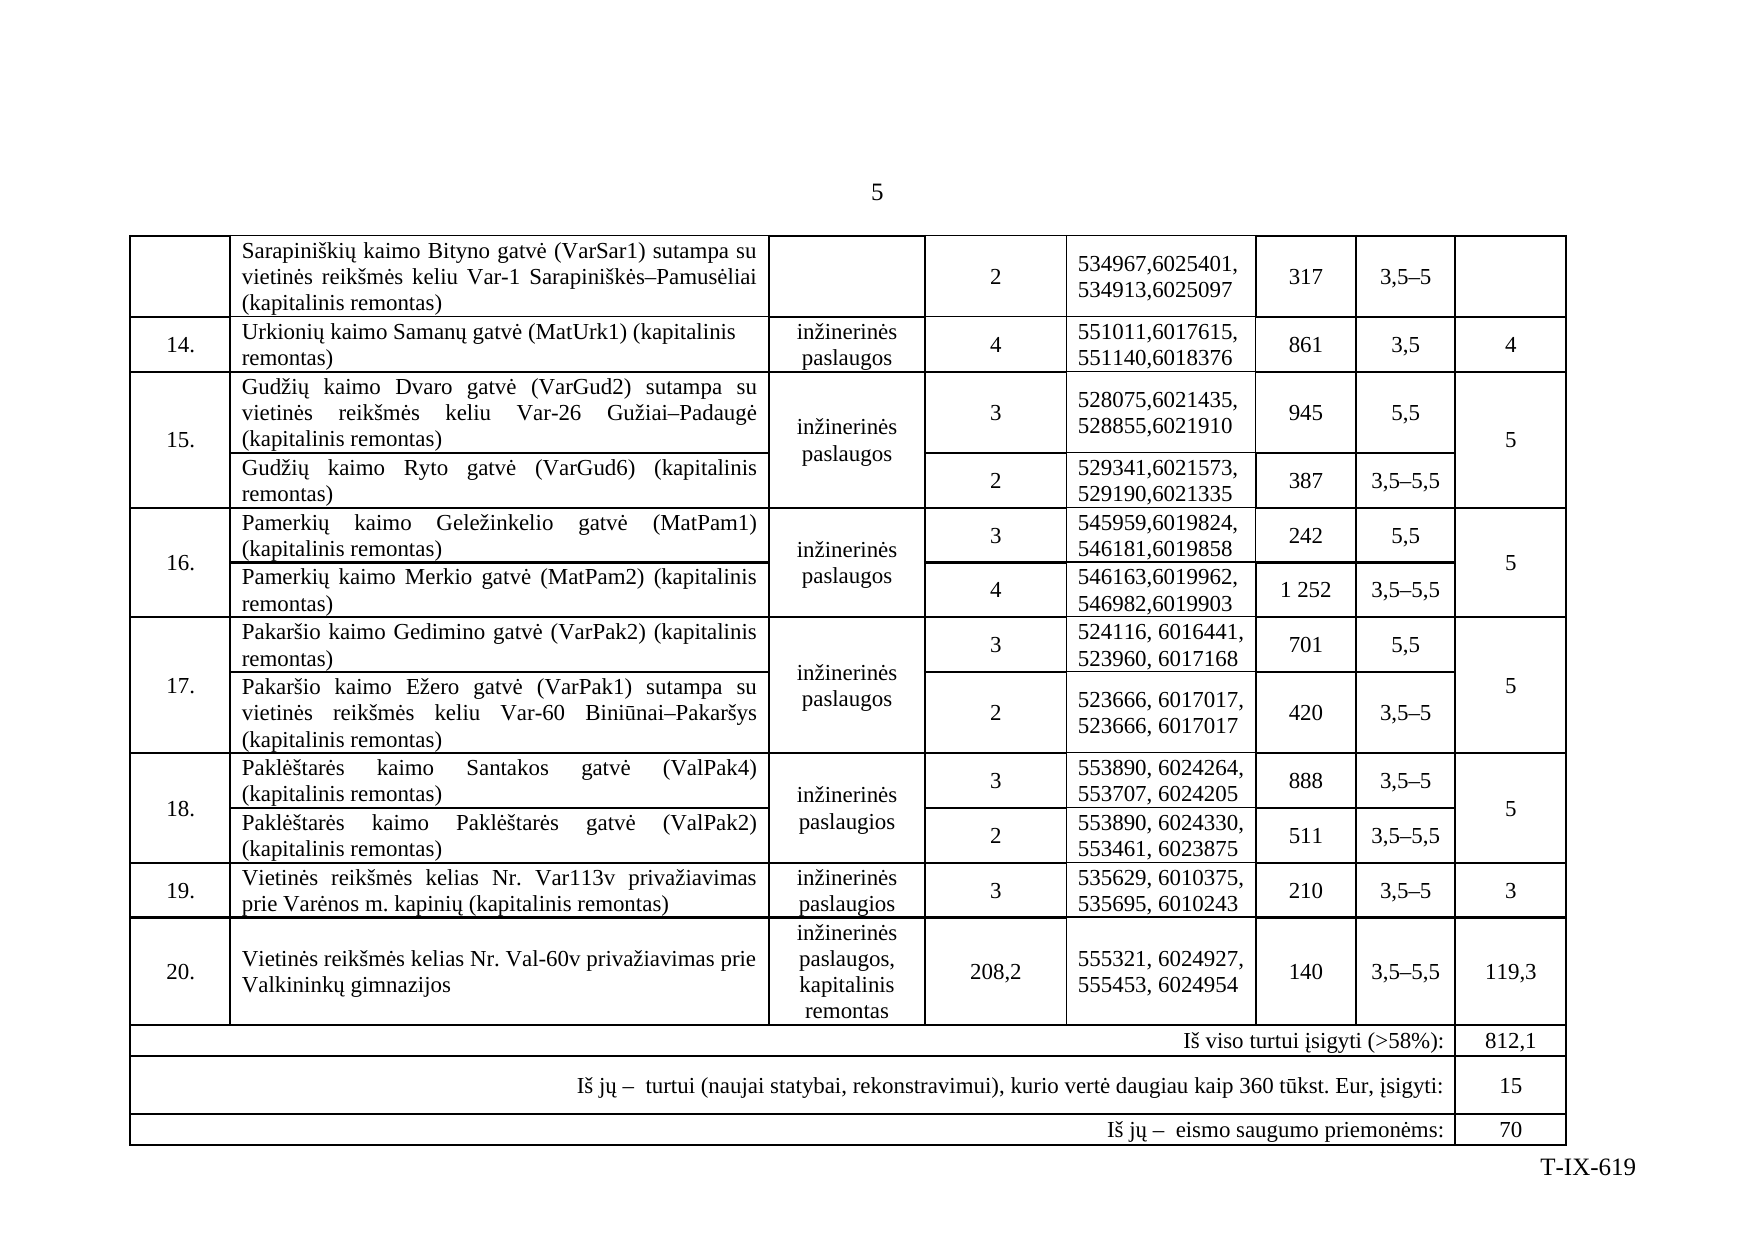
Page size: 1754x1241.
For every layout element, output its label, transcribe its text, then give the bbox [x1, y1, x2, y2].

table_cell 551011,6017615, 551140,6018376 [1067, 317, 1255, 371]
table_cell 3 [926, 509, 1066, 561]
table_cell Paklėštarės kaimo Santakos gatvė (ValPak4) (kapitalinis remontas) [231, 754, 768, 807]
table_cell Gudžių kaimo Ryto gatvė (VarGud6) (kapitalinis remontas) [231, 454, 768, 507]
table_cell 4 [926, 317, 1066, 371]
table_cell 3,5 [1357, 318, 1454, 371]
table_cell 945 [1256, 373, 1355, 452]
table_cell [770, 237, 924, 316]
table_cell inžinerinės paslaugios [770, 864, 924, 916]
table_cell 2 [926, 236, 1066, 316]
table_cell 14. [131, 318, 229, 371]
table_cell inžinerinės paslaugos [770, 373, 924, 507]
table_cell Gudžių kaimo Dvaro gatvė (VarGud2) sutampa su vietinės reikšmės keliu Var-26 Gužiai–Padaugė (kapitalinis remontas) [231, 373, 768, 452]
table_cell 534967,6025401, 534913,6025097 [1067, 236, 1255, 316]
table_cell inžinerinės paslaugos [770, 618, 924, 752]
table_cell 528075,6021435, 528855,6021910 [1067, 372, 1255, 452]
table_cell 861 [1256, 318, 1355, 371]
table_cell 3,5–5 [1357, 864, 1454, 916]
table_cell 18. [131, 754, 229, 862]
table_cell Paklėštarės kaimo Paklėštarės gatvė (ValPak2) (kapitalinis remontas) [231, 809, 768, 862]
table_cell 3,5–5,5 [1357, 454, 1454, 507]
table_cell 545959,6019824, 546181,6019858 [1067, 508, 1255, 561]
table_cell 553890, 6024330, 553461, 6023875 [1067, 808, 1255, 862]
table_cell Iš viso turtui įsigyti (>58%): [131, 1026, 1454, 1055]
table_cell Urkionių kaimo Samanų gatvė (MatUrk1) (kapitalinis remontas) [231, 317, 768, 371]
table_cell 2 [926, 454, 1066, 507]
table_cell Iš jų – eismo saugumo priemonėms: [131, 1115, 1454, 1144]
table_cell 3,5–5 [1357, 237, 1454, 316]
table_cell [131, 237, 229, 316]
table_cell 553890, 6024264, 553707, 6024205 [1067, 753, 1255, 807]
table_cell 524116, 6016441, 523960, 6017168 [1067, 617, 1255, 671]
table_cell 529341,6021573, 529190,6021335 [1067, 453, 1255, 507]
table_cell 4 [926, 564, 1066, 616]
table_cell 5,5 [1357, 373, 1454, 452]
table_cell 701 [1257, 618, 1355, 671]
table_cell Iš jų – turtui (naujai statybai, rekonstravimui), kurio vertė daugiau kaip 360 tūkst. Eur, įsigyti: [131, 1057, 1454, 1113]
table_cell 119,3 [1456, 919, 1565, 1024]
table_cell inžinerinės paslaugos [770, 509, 924, 616]
table_cell 3,5–5,5 [1357, 564, 1454, 616]
table_cell 2 [926, 809, 1066, 862]
table_cell 15 [1456, 1057, 1565, 1113]
table_cell 3 [926, 864, 1066, 916]
table_cell 210 [1257, 864, 1355, 916]
table_cell 5,5 [1357, 618, 1454, 671]
table_cell 5 [1456, 373, 1565, 507]
table_cell 535629, 6010375, 535695, 6010243 [1067, 863, 1255, 916]
table_cell Vietinės reikšmės kelias Nr. Val-60v privažiavimas prie Valkininkų gimnazijos [231, 919, 768, 1024]
table_cell 812,1 [1456, 1026, 1565, 1055]
table_cell 208,2 [926, 919, 1066, 1024]
table_cell Sarapiniškių kaimo Bityno gatvė (VarSar1) sutampa su vietinės reikšmės keliu Var-1 Sarapiniškės–Pamusėliai (kapitalinis remontas) [231, 236, 768, 316]
table_cell 3 [926, 618, 1066, 671]
table_cell 5 [1456, 754, 1565, 862]
table_cell 3 [926, 754, 1066, 807]
table_cell 3,5–5,5 [1357, 919, 1454, 1024]
table_cell 3 [1456, 864, 1565, 916]
table_cell 523666, 6017017, 523666, 6017017 [1067, 672, 1255, 752]
table_cell Pamerkių kaimo Merkio gatvė (MatPam2) (kapitalinis remontas) [231, 564, 768, 616]
table_cell 3,5–5 [1357, 754, 1454, 807]
table_cell 546163,6019962, 546982,6019903 [1067, 563, 1255, 616]
table_cell 17. [131, 618, 229, 752]
table_cell 1 252 [1257, 564, 1355, 616]
table_cell Pakaršio kaimo Ežero gatvė (VarPak1) sutampa su vietinės reikšmės keliu Var-60 Biniūnai–Pakaršys (kapitalinis remontas) [231, 673, 768, 752]
table_cell 20. [131, 919, 229, 1024]
table_cell 387 [1257, 454, 1355, 507]
table_cell 511 [1257, 809, 1355, 862]
table_cell 242 [1256, 509, 1355, 561]
table_cell 70 [1456, 1115, 1565, 1144]
table_cell 2 [926, 673, 1066, 752]
table_cell Vietinės reikšmės kelias Nr. Var113v privažiavimas prie Varėnos m. kapinių (kapitalinis remontas) [231, 864, 768, 916]
table_cell 420 [1257, 673, 1355, 752]
table_cell 19. [131, 864, 229, 916]
table_cell Pamerkių kaimo Geležinkelio gatvė (MatPam1) (kapitalinis remontas) [231, 509, 768, 561]
table_cell 5 [1456, 618, 1565, 752]
table_cell 888 [1257, 754, 1355, 807]
table_cell 140 [1257, 919, 1355, 1024]
table_cell inžinerinės paslaugos [770, 318, 924, 371]
table_cell 3,5–5,5 [1357, 809, 1454, 862]
table_cell 5,5 [1357, 509, 1454, 561]
table_cell 3 [926, 373, 1066, 452]
table_cell 317 [1257, 237, 1355, 316]
table_cell Pakaršio kaimo Gedimino gatvė (VarPak2) (kapitalinis remontas) [231, 618, 768, 671]
table_cell inžinerinės paslaugios [770, 754, 924, 862]
table_cell 4 [1456, 318, 1565, 371]
table_cell [1456, 237, 1565, 316]
table_cell 3,5–5 [1357, 673, 1454, 752]
table_cell 16. [131, 509, 229, 616]
table_cell 15. [131, 373, 229, 507]
table_cell 555321, 6024927, 555453, 6024954 [1067, 918, 1255, 1024]
table_cell 5 [1456, 509, 1565, 616]
table_cell inžinerinės paslaugos, kapitalinis remontas [770, 919, 924, 1024]
